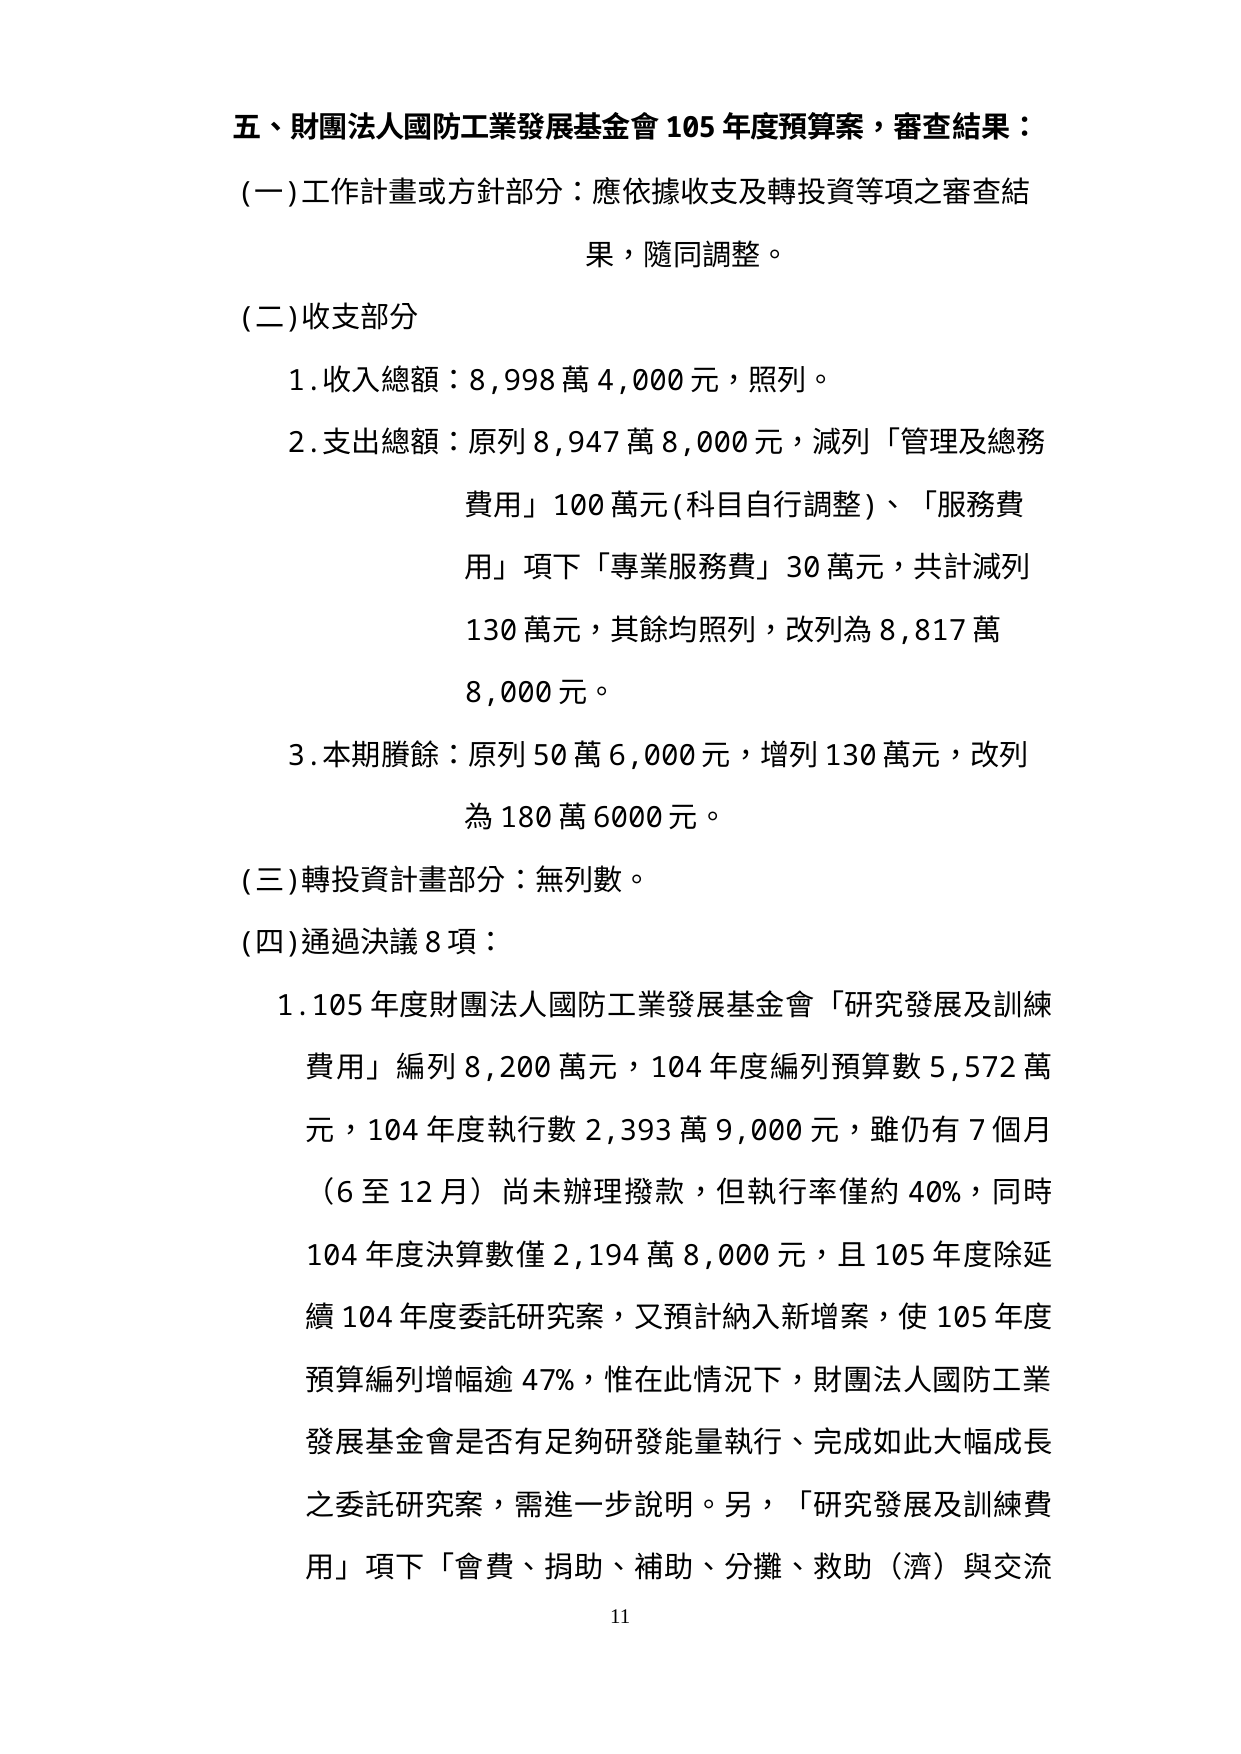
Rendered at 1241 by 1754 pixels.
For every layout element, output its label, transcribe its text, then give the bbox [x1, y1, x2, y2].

text 2.支出總額：原列8,947萬8,000元，減列「管理及總務費用」100萬元(科目自行調整)、「服務費用」項下「專業服務費」30萬元，共計減列130萬元，其餘均照列，改列為8,817萬8,000元。 [287, 398, 1053, 711]
text 3.本期賸餘：原列50萬6,000元，增列130萬元，改列為180萬6000元。 [287, 711, 1053, 836]
text 1.105年度財團法人國防工業發展基金會「研究發展及訓練費用」編列8,200萬元，104年度編列預算數5,572萬元，104年度執行數2,393萬9,000元，雖仍有7個月（6至12月）尚未辦理撥款，但執行率僅約40%，同時104年度決算數僅2,194萬8,000元，且105年度除延續104年度委託研究案，又預計納入新增案，使105年度預算編列增幅逾47%，惟在此情況下，財團法人國防工業發展基金會是否有足夠研發能量執行、完成如此大幅成長之委託研究案，需進一步說明。另，「研究發展及訓練費用」項下「會費、捐助、補助、分攤、救助（濟）與交流活動費─捐助、補助及獎助」用於辦理獎助國內博士生從事國防科技相關研究，其過去4年（101年至104年）平均支用數僅約27萬元，執行成果遠不足預算編列。爰此，建議就延續104年度之委託研究案及105年度預計新增案之計畫說明；就財團法人國防工業發展基金會現有之研究能量，如何規劃完成上述之研究案，請國防部於1個月內，提出書面報告送立法院外交及國防委員會。 [276, 961, 1053, 1586]
text 1.收入總額：8,998萬4,000元，照列。 [287, 336, 1053, 398]
text (一)工作計畫或方針部分：應依據收支及轉投資等項之審查結果，隨同調整。 [237, 148, 1053, 273]
text (四)通過決議8項： [237, 898, 1053, 961]
text 五、財團法人國防工業發展基金會105年度預算案，審查結果： [232, 96, 1053, 148]
text (二)收支部分 [237, 273, 1053, 336]
text (三)轉投資計畫部分：無列數。 [237, 836, 1053, 898]
